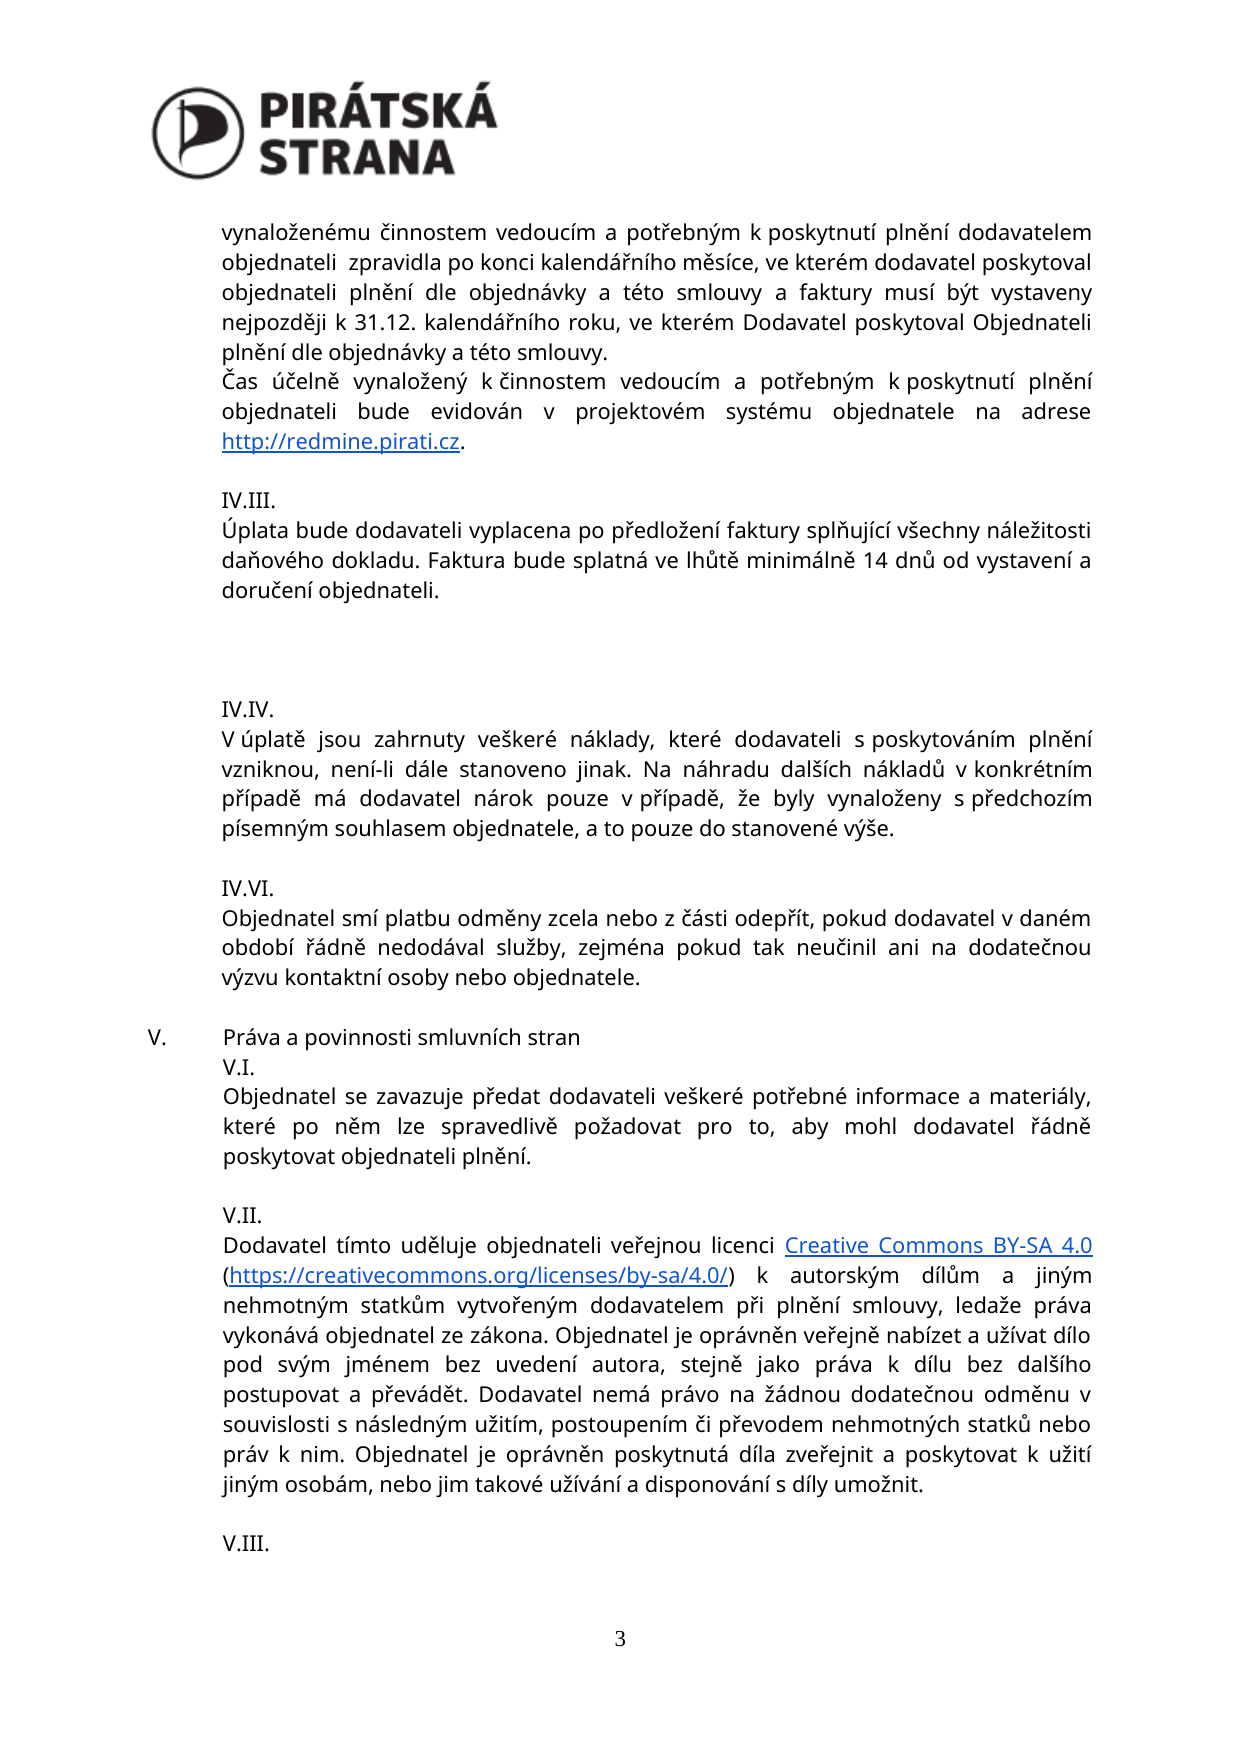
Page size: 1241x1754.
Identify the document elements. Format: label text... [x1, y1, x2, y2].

text Čas účelně vynaložený k činnostem vedoucím a potřebným k poskytnutí plnění objednateli bude evidován v projektovém systému objednatele na adrese http://redmine.pirati.cz. [221, 366, 1093, 456]
list Práva a povinnosti smluvních stran [148, 1022, 1093, 1052]
text V.III. [223, 1528, 1093, 1558]
text vynaloženému činnostem vedoucím a potřebným k poskytnutí plnění dodavatelem objednateli zpravidla po konci kalendářního měsíce, ve kterém dodavatel poskytoval objednateli plnění dle objednávky a této smlouvy a faktury musí být vystaveny nejpozději k 31.12. kalendářního roku, ve kterém Dodavatel poskytoval Objednateli plnění dle objednávky a této smlouvy. [221, 217, 1093, 366]
text Dodavatel tímto uděluje objednateli veřejnou licenci Creative Commons BY-SA 4.0 (https://creativecommons.org/licenses/by-sa/4.0/) k autorským dílům a jiným nehmotným stat­kům vytvořeným dodavatelem při plnění smlouvy, ledaže práva vykonává objednatel ze zákona. Objednatel je oprávněn veřejně nabízet a užívat dílo pod svým jménem bez uvedení autora, stejně jako práva k dílu bez dalšího postupovat a převádět. Dodavatel nemá právo na žádnou dodatečnou odměnu v souvislosti s následným užitím, postoupením či převodem nehmotných statků nebo práv k nim. Objednatel je oprávněn poskytnutá díla zveřejnit a poskytovat k užití jiným osobám, nebo jim takové užívání a disponování s díly umožnit. [223, 1230, 1093, 1498]
text Objednatel smí platbu odměny zcela nebo z části odepřít, pokud dodavatel v daném období řádně nedodával služby, zejména pokud tak neučinil ani na dodatečnou výzvu kontaktní osoby nebo objednatele. [221, 903, 1093, 992]
text V.I. [223, 1052, 1093, 1081]
text V úplatě jsou zahrnuty veškeré náklady, které dodavateli s poskytováním plnění vzniknou, není-li dále stanoveno jinak. Na náhradu dalších nákladů v konkrétním případě má dodavatel nárok pouze v případě, že byly vynaloženy s předchozím písemným souhlasem objednatele, a to pouze do stanovené výše. [221, 724, 1093, 843]
picture [147, 73, 506, 188]
text IV.IV. [221, 694, 1093, 724]
text Úplata bude dodavateli vyplacena po předložení faktury splňující všechny náležitosti daňového dokladu. Faktura bude splatná ve lhůtě minimálně 14 dnů od vystavení a doručení objednateli. [221, 515, 1093, 605]
text Objednatel se zavazuje předat dodavateli veškeré potřebné informace a materiály, které po něm lze spravedlivě požadovat pro to, aby mohl dodavatel řádně poskytovat objednateli plnění. [223, 1081, 1093, 1171]
text IV.VI. [221, 873, 1093, 903]
text IV.III. [221, 486, 1093, 515]
text V.II. [223, 1201, 1093, 1230]
